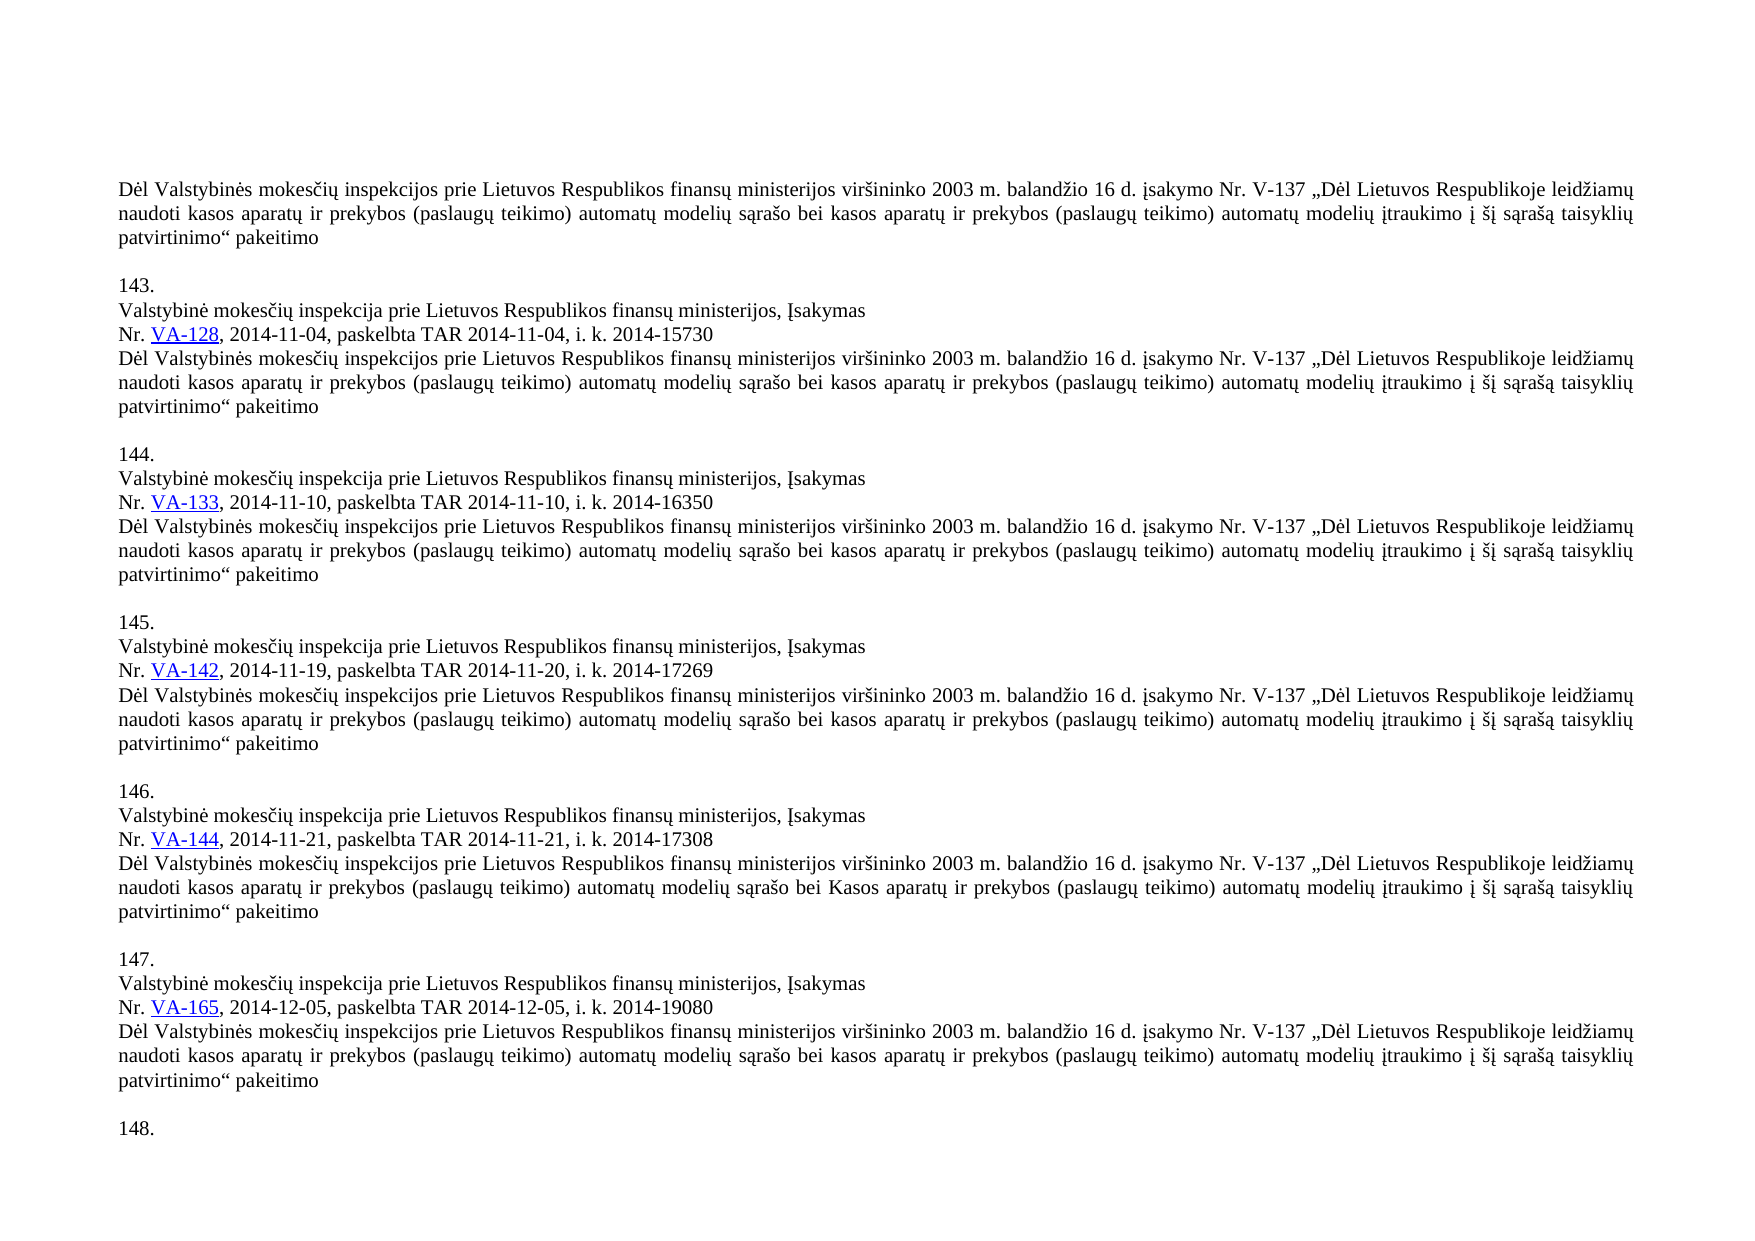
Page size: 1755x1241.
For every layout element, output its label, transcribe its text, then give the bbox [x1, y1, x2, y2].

text 146. [118, 779, 1636, 803]
text Valstybinė mokesčių inspekcija prie Lietuvos Respublikos finansų ministerijos, Įsakymas [118, 803, 1636, 827]
text Valstybinė mokesčių inspekcija prie Lietuvos Respublikos finansų ministerijos, Įsakymas [118, 634, 1636, 658]
text Nr. VA-144, 2014-11-21, paskelbta TAR 2014-11-21, i. k. 2014-17308 [118, 827, 1636, 851]
text Valstybinė mokesčių inspekcija prie Lietuvos Respublikos finansų ministerijos, Įsakymas [118, 297, 1636, 322]
text 148. [118, 1116, 1636, 1140]
text Dėl Valstybinės mokesčių inspekcijos prie Lietuvos Respublikos finansų ministerijos viršininko 2003 m. balandžio 16 d. įsakymo Nr. V-137 „Dėl Lietuvos Respublikoje leidžiamų naudoti kasos aparatų ir prekybos (paslaugų teikimo) automatų modelių sąrašo bei kasos aparatų ir prekybos (paslaugų teikimo) automatų modelių įtraukimo į šį sąrašą taisyklių patvirtinimo“ pakeitimo [118, 514, 1636, 586]
text Nr. VA-133, 2014-11-10, paskelbta TAR 2014-11-10, i. k. 2014-16350 [118, 490, 1636, 514]
text Dėl Valstybinės mokesčių inspekcijos prie Lietuvos Respublikos finansų ministerijos viršininko 2003 m. balandžio 16 d. įsakymo Nr. V-137 „Dėl Lietuvos Respublikoje leidžiamų naudoti kasos aparatų ir prekybos (paslaugų teikimo) automatų modelių sąrašo bei kasos aparatų ir prekybos (paslaugų teikimo) automatų modelių įtraukimo į šį sąrašą taisyklių patvirtinimo“ pakeitimo [118, 682, 1636, 755]
text 144. [118, 442, 1636, 466]
text Dėl Valstybinės mokesčių inspekcijos prie Lietuvos Respublikos finansų ministerijos viršininko 2003 m. balandžio 16 d. įsakymo Nr. V-137 „Dėl Lietuvos Respublikoje leidžiamų naudoti kasos aparatų ir prekybos (paslaugų teikimo) automatų modelių sąrašo bei Kasos aparatų ir prekybos (paslaugų teikimo) automatų modelių įtraukimo į šį sąrašą taisyklių patvirtinimo“ pakeitimo [118, 851, 1636, 923]
text Nr. VA-165, 2014-12-05, paskelbta TAR 2014-12-05, i. k. 2014-19080 [118, 995, 1636, 1019]
text Nr. VA-128, 2014-11-04, paskelbta TAR 2014-11-04, i. k. 2014-15730 [118, 322, 1636, 346]
text 143. [118, 273, 1636, 297]
text Valstybinė mokesčių inspekcija prie Lietuvos Respublikos finansų ministerijos, Įsakymas [118, 466, 1636, 490]
text Valstybinė mokesčių inspekcija prie Lietuvos Respublikos finansų ministerijos, Įsakymas [118, 971, 1636, 995]
text Dėl Valstybinės mokesčių inspekcijos prie Lietuvos Respublikos finansų ministerijos viršininko 2003 m. balandžio 16 d. įsakymo Nr. V-137 „Dėl Lietuvos Respublikoje leidžiamų naudoti kasos aparatų ir prekybos (paslaugų teikimo) automatų modelių sąrašo bei kasos aparatų ir prekybos (paslaugų teikimo) automatų modelių įtraukimo į šį sąrašą taisyklių patvirtinimo“ pakeitimo [118, 177, 1636, 249]
text 145. [118, 610, 1636, 634]
text Dėl Valstybinės mokesčių inspekcijos prie Lietuvos Respublikos finansų ministerijos viršininko 2003 m. balandžio 16 d. įsakymo Nr. V-137 „Dėl Lietuvos Respublikoje leidžiamų naudoti kasos aparatų ir prekybos (paslaugų teikimo) automatų modelių sąrašo bei kasos aparatų ir prekybos (paslaugų teikimo) automatų modelių įtraukimo į šį sąrašą taisyklių patvirtinimo“ pakeitimo [118, 1019, 1636, 1092]
text 147. [118, 947, 1636, 971]
text Nr. VA-142, 2014-11-19, paskelbta TAR 2014-11-20, i. k. 2014-17269 [118, 658, 1636, 682]
text Dėl Valstybinės mokesčių inspekcijos prie Lietuvos Respublikos finansų ministerijos viršininko 2003 m. balandžio 16 d. įsakymo Nr. V-137 „Dėl Lietuvos Respublikoje leidžiamų naudoti kasos aparatų ir prekybos (paslaugų teikimo) automatų modelių sąrašo bei kasos aparatų ir prekybos (paslaugų teikimo) automatų modelių įtraukimo į šį sąrašą taisyklių patvirtinimo“ pakeitimo [118, 346, 1636, 418]
